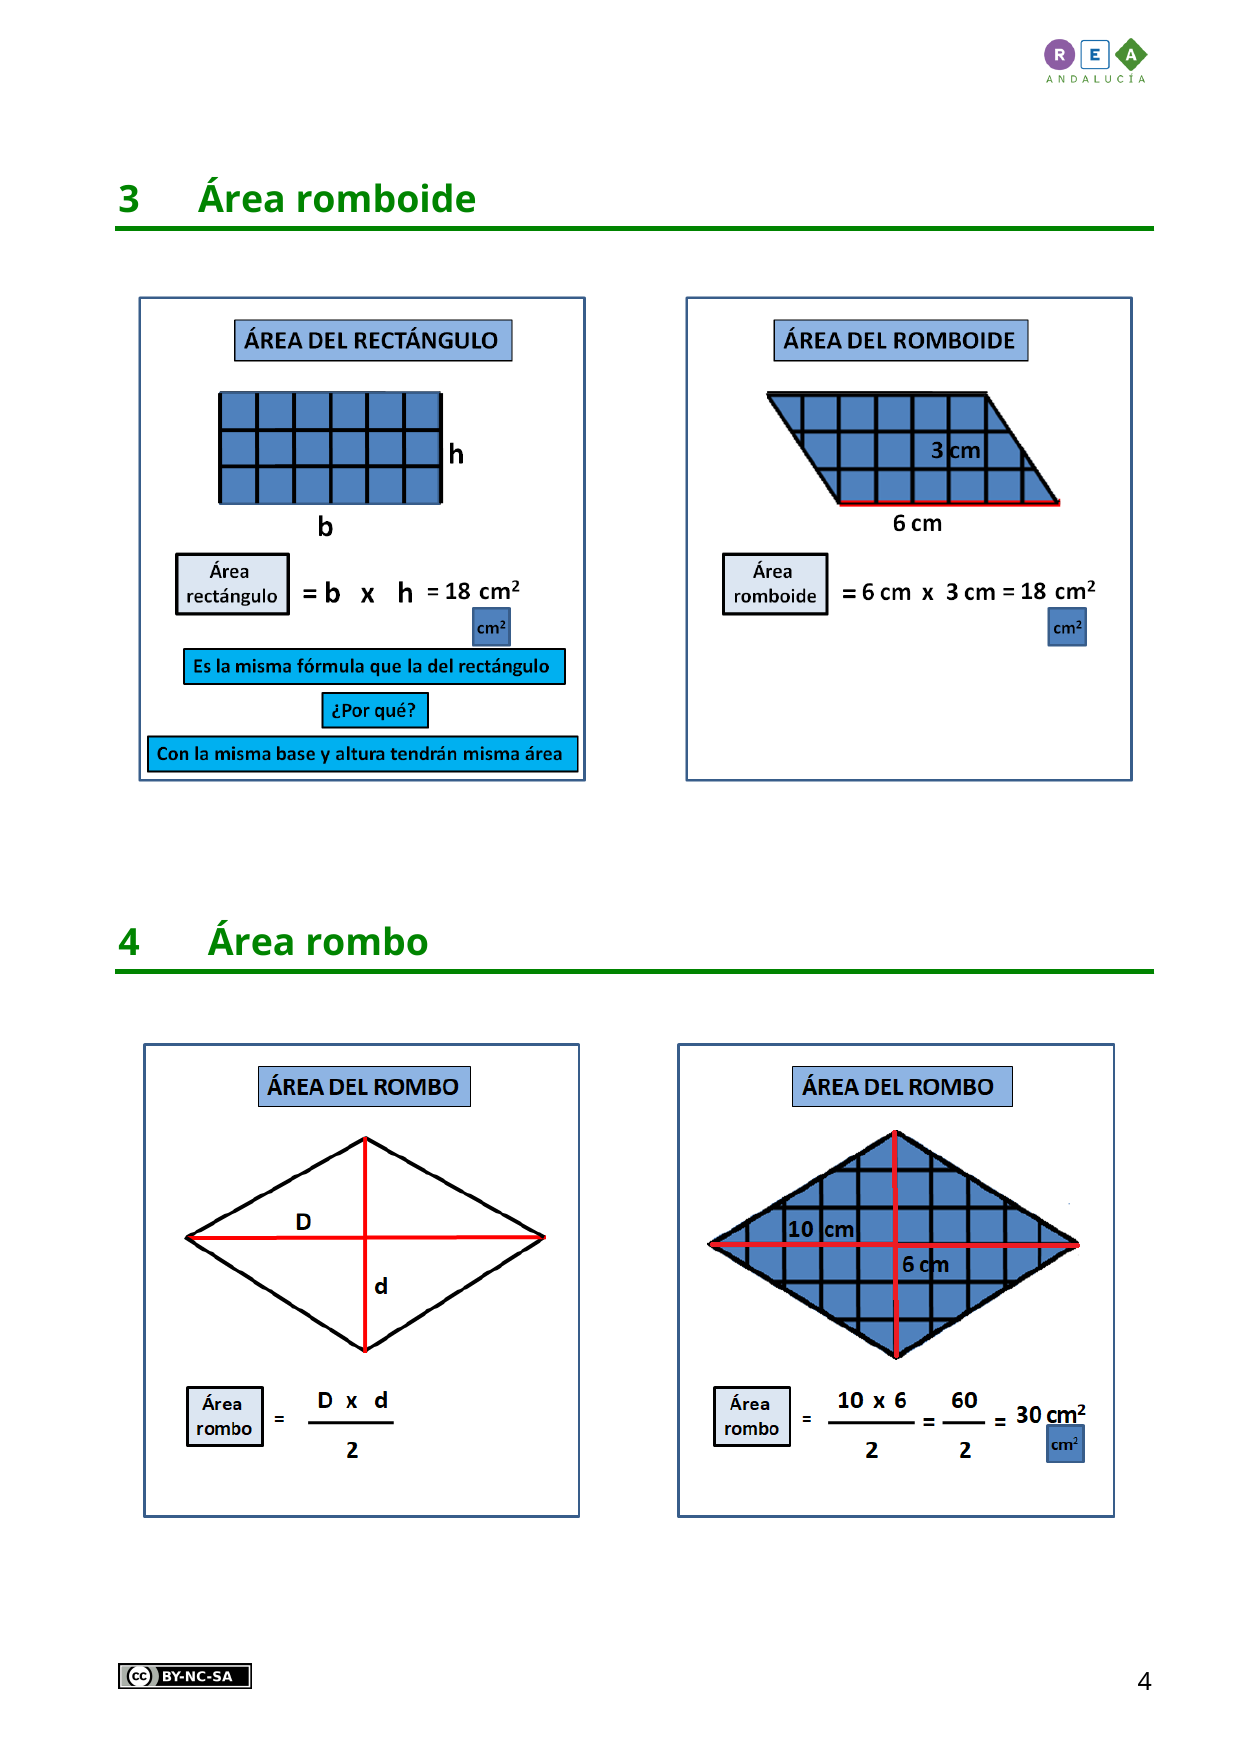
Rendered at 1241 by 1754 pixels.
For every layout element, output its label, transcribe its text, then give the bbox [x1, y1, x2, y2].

picture [118, 272, 1152, 804]
subtitle 4 Área rombo [115, 912, 1154, 969]
picture [118, 1663, 536, 1698]
picture [119, 1022, 1153, 1557]
subtitle 3 Área romboide [115, 169, 1154, 226]
picture [1039, 33, 1152, 88]
